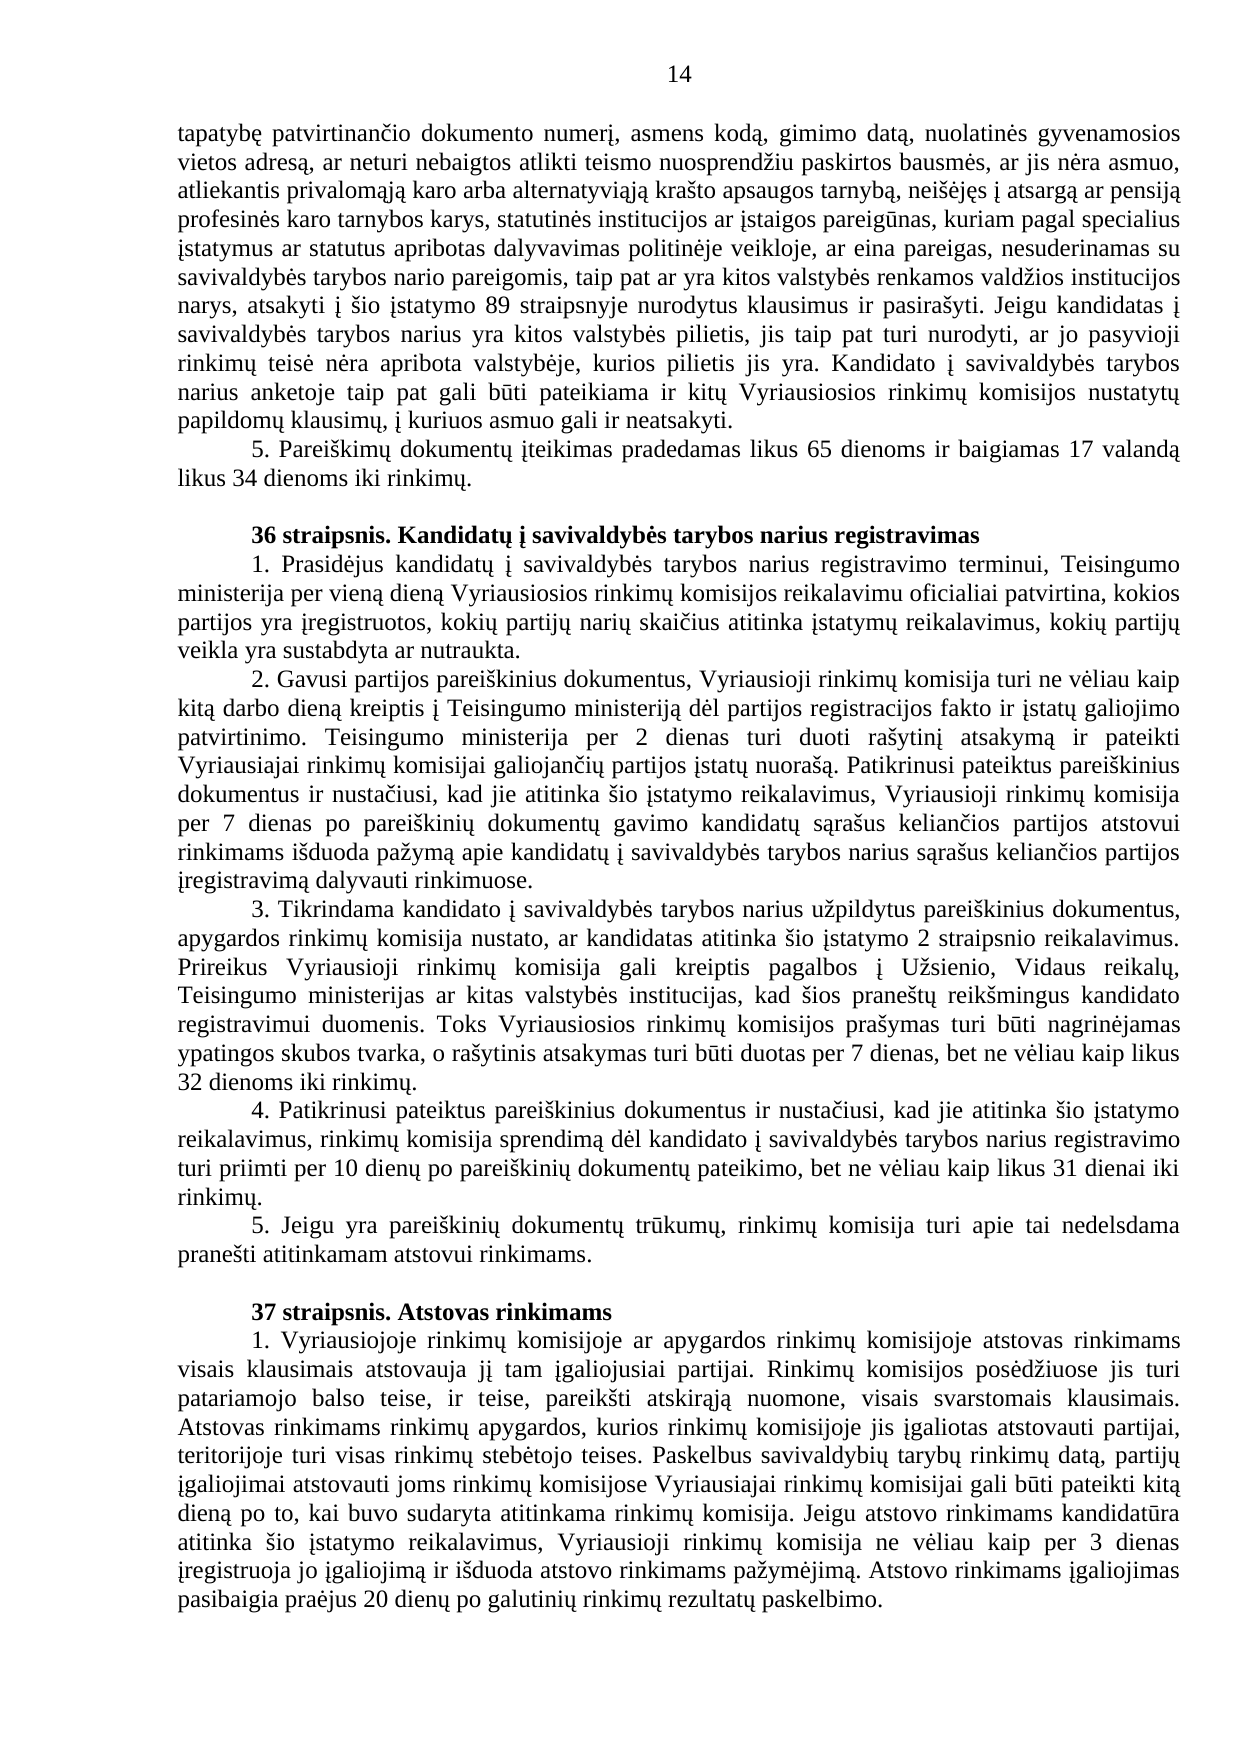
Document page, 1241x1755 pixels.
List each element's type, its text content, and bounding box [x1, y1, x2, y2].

text 3. Tikrindama kandidato į savivaldybės tarybos narius užpildytus pareiškinius dokumentus, apygardos rinkimų komisija nustato, ar kandidatas atitinka šio įstatymo 2 straipsnio reikalavimus. Prireikus Vyriausioji rinkimų komisija gali kreiptis pagalbos į Užsienio, Vidaus reikalų, Teisingumo ministerijas ar kitas valstybės institucijas, kad šios praneštų reikšmingus kandidato registravimui duomenis. Toks Vyriausiosios rinkimų komisijos prašymas turi būti nagrinėjamas ypatingos skubos tvarka, o rašytinis atsakymas turi būti duotas per 7 dienas, bet ne vėliau kaip likus 32 dienoms iki rinkimų. [177, 894, 1181, 1096]
text 4. Patikrinusi pateiktus pareiškinius dokumentus ir nustačiusi, kad jie atitinka šio įstatymo reikalavimus, rinkimų komisija sprendimą dėl kandidato į savivaldybės tarybos narius registravimo turi priimti per 10 dienų po pareiškinių dokumentų pateikimo, bet ne vėliau kaip likus 31 dienai iki rinkimų. [177, 1096, 1181, 1211]
text 1. Vyriausiojoje rinkimų komisijoje ar apygardos rinkimų komisijoje atstovas rinkimams visais klausimais atstovauja jį tam įgaliojusiai partijai. Rinkimų komisijos posėdžiuose jis turi patariamojo balso teise, ir teise, pareikšti atskirąją nuomone, visais svarstomais klausimais. Atstovas rinkimams rinkimų apygardos, kurios rinkimų komisijoje jis įgaliotas atstovauti partijai, teritorijoje turi visas rinkimų stebėtojo teises. Paskelbus savivaldybių tarybų rinkimų datą, partijų įgaliojimai atstovauti joms rinkimų komisijose Vyriausiajai rinkimų komisijai gali būti pateikti kitą dieną po to, kai buvo sudaryta atitinkama rinkimų komisija. Jeigu atstovo rinkimams kandidatūra atitinka šio įstatymo reikalavimus, Vyriausioji rinkimų komisija ne vėliau kaip per 3 dienas įregistruoja jo įgaliojimą ir išduoda atstovo rinkimams pažymėjimą. Atstovo rinkimams įgaliojimas pasibaigia praėjus 20 dienų po galutinių rinkimų rezultatų paskelbimo. [177, 1326, 1181, 1613]
text 2. Gavusi partijos pareiškinius dokumentus, Vyriausioji rinkimų komisija turi ne vėliau kaip kitą darbo dieną kreiptis į Teisingumo ministeriją dėl partijos registracijos fakto ir įstatų galiojimo patvirtinimo. Teisingumo ministerija per 2 dienas turi duoti rašytinį atsakymą ir pateikti Vyriausiajai rinkimų komisijai galiojančių partijos įstatų nuorašą. Patikrinusi pateiktus pareiškinius dokumentus ir nustačiusi, kad jie atitinka šio įstatymo reikalavimus, Vyriausioji rinkimų komisija per 7 dienas po pareiškinių dokumentų gavimo kandidatų sąrašus keliančios partijos atstovui rinkimams išduoda pažymą apie kandidatų į savivaldybės tarybos narius sąrašus keliančios partijos įregistravimą dalyvauti rinkimuose. [177, 664, 1181, 894]
text 5. Pareiškimų dokumentų įteikimas pradedamas likus 65 dienoms ir baigiamas 17 valandą likus 34 dienoms iki rinkimų. [177, 434, 1181, 492]
text 37 straipsnis. Atstovas rinkimams [177, 1297, 1181, 1326]
text 1. Prasidėjus kandidatų į savivaldybės tarybos narius registravimo terminui, Teisingumo ministerija per vieną dieną Vyriausiosios rinkimų komisijos reikalavimu oficialiai patvirtina, kokios partijos yra įregistruotos, kokių partijų narių skaičius atitinka įstatymų reikalavimus, kokių partijų veikla yra sustabdyta ar nutraukta. [177, 549, 1181, 664]
text tapatybę patvirtinančio dokumento numerį, asmens kodą, gimimo datą, nuolatinės gyvenamosios vietos adresą, ar neturi nebaigtos atlikti teismo nuosprendžiu paskirtos bausmės, ar jis nėra asmuo, atliekantis privalomąją karo arba alternatyviąją krašto apsaugos tarnybą, neišėjęs į atsargą ar pensiją profesinės karo tarnybos karys, statutinės institucijos ar įstaigos pareigūnas, kuriam pagal specialius įstatymus ar statutus apribotas dalyvavimas politinėje veikloje, ar eina pareigas, nesuderinamas su savivaldybės tarybos nario pareigomis, taip pat ar yra kitos valstybės renkamos valdžios institucijos narys, atsakyti į šio įstatymo 89 straipsnyje nurodytus klausimus ir pasirašyti. Jeigu kandidatas į savivaldybės tarybos narius yra kitos valstybės pilietis, jis taip pat turi nurodyti, ar jo pasyvioji rinkimų teisė nėra apribota valstybėje, kurios pilietis jis yra. Kandidato į savivaldybės tarybos narius anketoje taip pat gali būti pateikiama ir kitų Vyriausiosios rinkimų komisijos nustatytų papildomų klausimų, į kuriuos asmuo gali ir neatsakyti. [177, 118, 1181, 434]
text 5. Jeigu yra pareiškinių dokumentų trūkumų, rinkimų komisija turi apie tai nedelsdama pranešti atitinkamam atstovui rinkimams. [177, 1211, 1181, 1268]
text 36 straipsnis. Kandidatų į savivaldybės tarybos narius registravimas [177, 521, 1181, 549]
